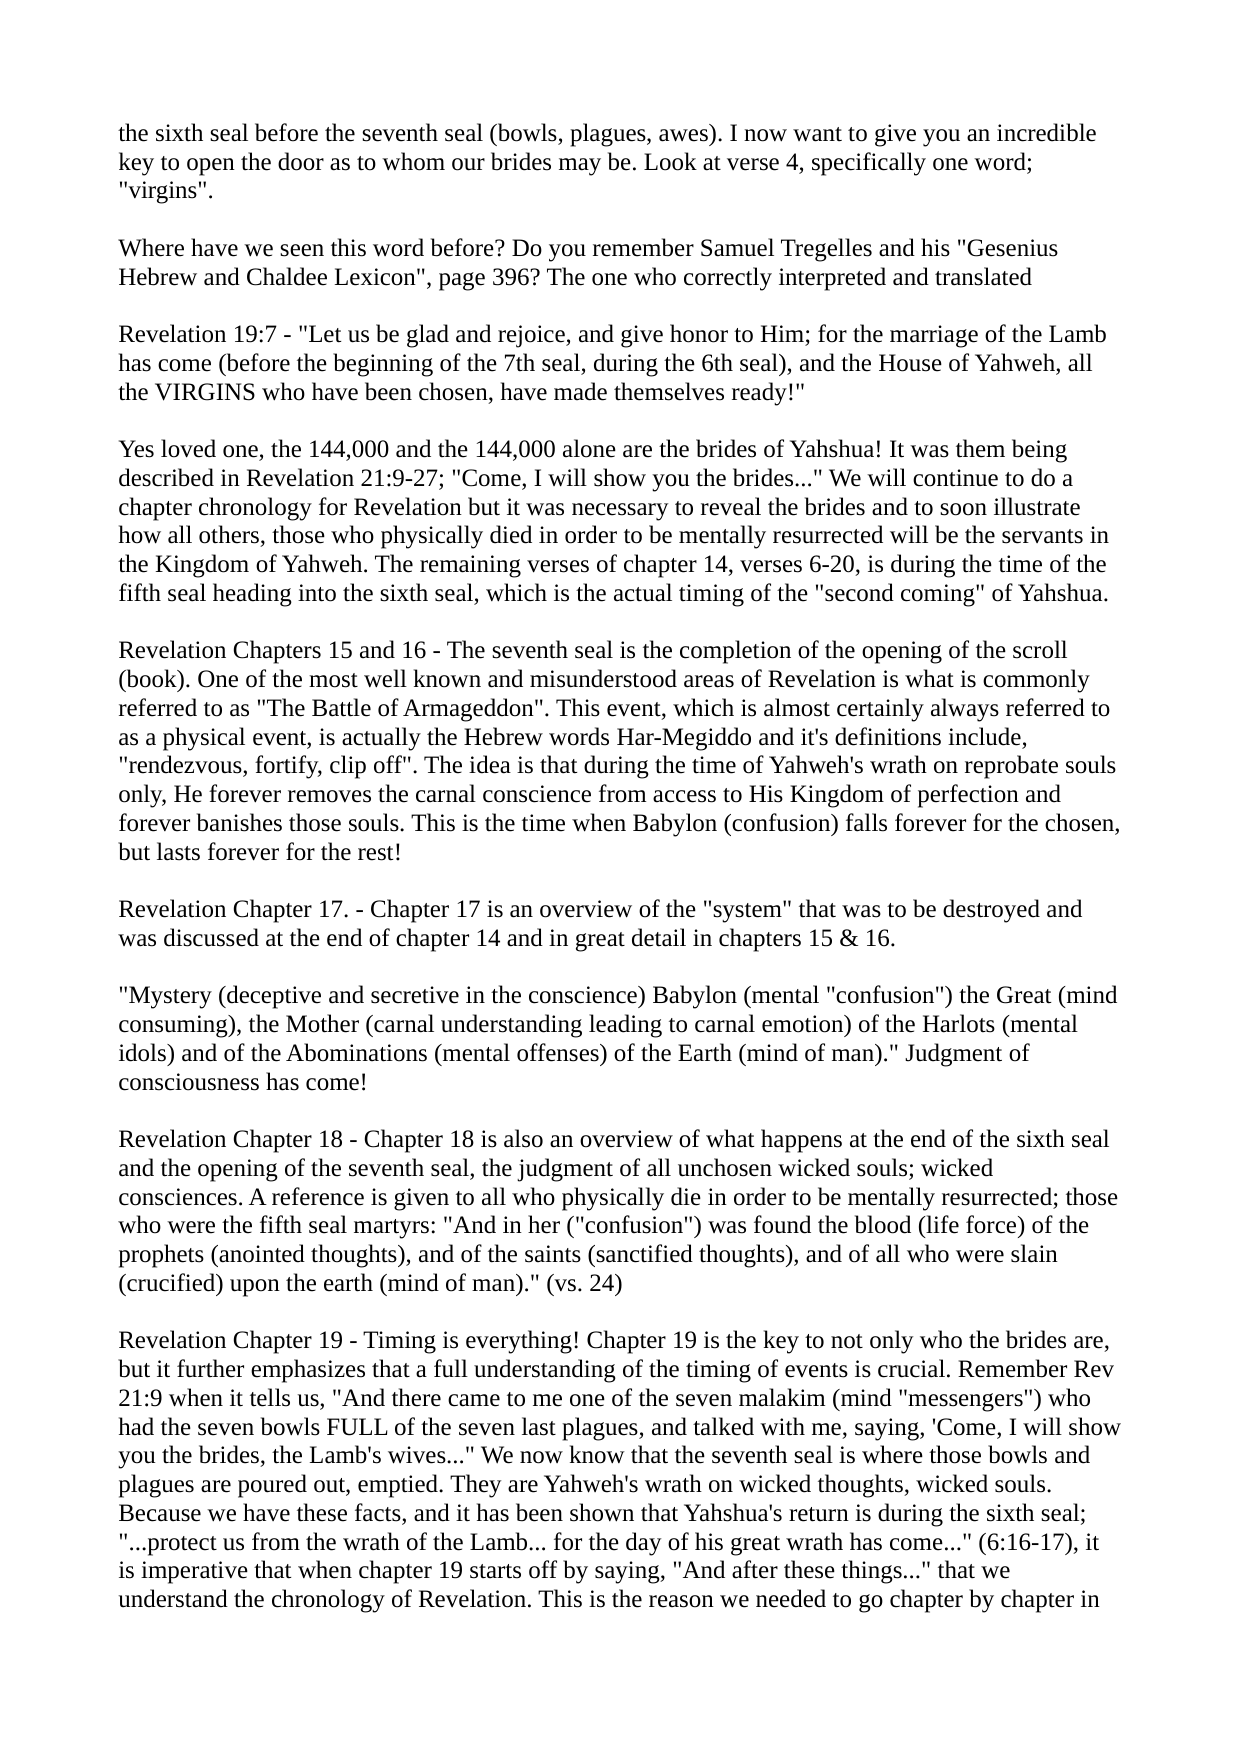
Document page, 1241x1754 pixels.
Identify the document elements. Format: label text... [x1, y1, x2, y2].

text Revelation Chapter 18 - Chapter 18 is also an overview of what happens at the end of the sixth seal and the opening of the seventh seal, the judgment of all unchosen wicked souls; wicked consciences. A reference is given to all who physically die in order to be mentally resurrected; those who were the fifth seal martyrs: "And in her ("confusion") was found the blood (life force) of the prophets (anointed thoughts), and of the saints (sanctified thoughts), and of all who were slain (crucified) upon the earth (mind of man)." (vs. 24) [118, 1124, 1122, 1297]
text Revelation Chapter 19 - Timing is everything! Chapter 19 is the key to not only who the brides are, but it further emphasizes that a full understanding of the timing of events is crucial. Remember Rev 21:9 when it tells us, "And there came to me one of the seven malakim (mind "messengers") who had the seven bowls FULL of the seven last plagues, and talked with me, saying, 'Come, I will show you the brides, the Lamb's wives..." We now know that the seventh seal is where those bowls and plagues are poured out, emptied. They are Yahweh's wrath on wicked thoughts, wicked souls. Because we have these facts, and it has been shown that Yahshua's return is during the sixth seal; "...protect us from the wrath of the Lamb... for the day of his great wrath has come..." (6:16-17), it is imperative that when chapter 19 starts off by saying, "And after these things..." that we understand the chronology of Revelation. This is the reason we needed to go chapter by chapter in [118, 1326, 1122, 1613]
text the sixth seal before the seventh seal (bowls, plagues, awes). I now want to give you an incredible key to open the door as to whom our brides may be. Look at verse 4, specifically one word; "virgins". [118, 118, 1122, 204]
text Yes loved one, the 144,000 and the 144,000 alone are the brides of Yahshua! It was them being described in Revelation 21:9-27; "Come, I will show you the brides..." We will continue to do a chapter chronology for Revelation but it was necessary to reveal the brides and to soon illustrate how all others, those who physically died in order to be mentally resurrected will be the servants in the Kingdom of Yahweh. The remaining verses of chapter 14, verses 6-20, is during the time of the fifth seal heading into the sixth seal, which is the actual timing of the "second coming" of Yahshua. [118, 434, 1122, 607]
text "Mystery (deceptive and secretive in the conscience) Babylon (mental "confusion") the Great (mind consuming), the Mother (carnal understanding leading to carnal emotion) of the Harlots (mental idols) and of the Abominations (mental offenses) of the Earth (mind of man)." Judgment of consciousness has come! [118, 981, 1122, 1096]
text Revelation 19:7 - "Let us be glad and rejoice, and give honor to Him; for the marriage of the Lamb has come (before the beginning of the 7th seal, during the 6th seal), and the House of Yahweh, all the VIRGINS who have been chosen, have made themselves ready!" [118, 319, 1122, 406]
text Revelation Chapters 15 and 16 - The seventh seal is the completion of the opening of the scroll (book). One of the most well known and misunderstood areas of Revelation is what is commonly referred to as "The Battle of Armageddon". This event, which is almost certainly always referred to as a physical event, is actually the Hebrew words Har-Megiddo and it's definitions include, "rendezvous, fortify, clip off". The idea is that during the time of Yahweh's wrath on reprobate souls only, He forever removes the carnal conscience from access to His Kingdom of perfection and forever banishes those souls. This is the time when Babylon (confusion) falls forever for the chosen, but lasts forever for the rest! [118, 636, 1122, 866]
text Revelation Chapter 17. - Chapter 17 is an overview of the "system" that was to be destroyed and was discussed at the end of chapter 14 and in great detail in chapters 15 & 16. [118, 894, 1122, 952]
text Where have we seen this word before? Do you remember Samuel Tregelles and his "Gesenius Hebrew and Chaldee Lexicon", page 396? The one who correctly interpreted and translated [118, 233, 1122, 291]
